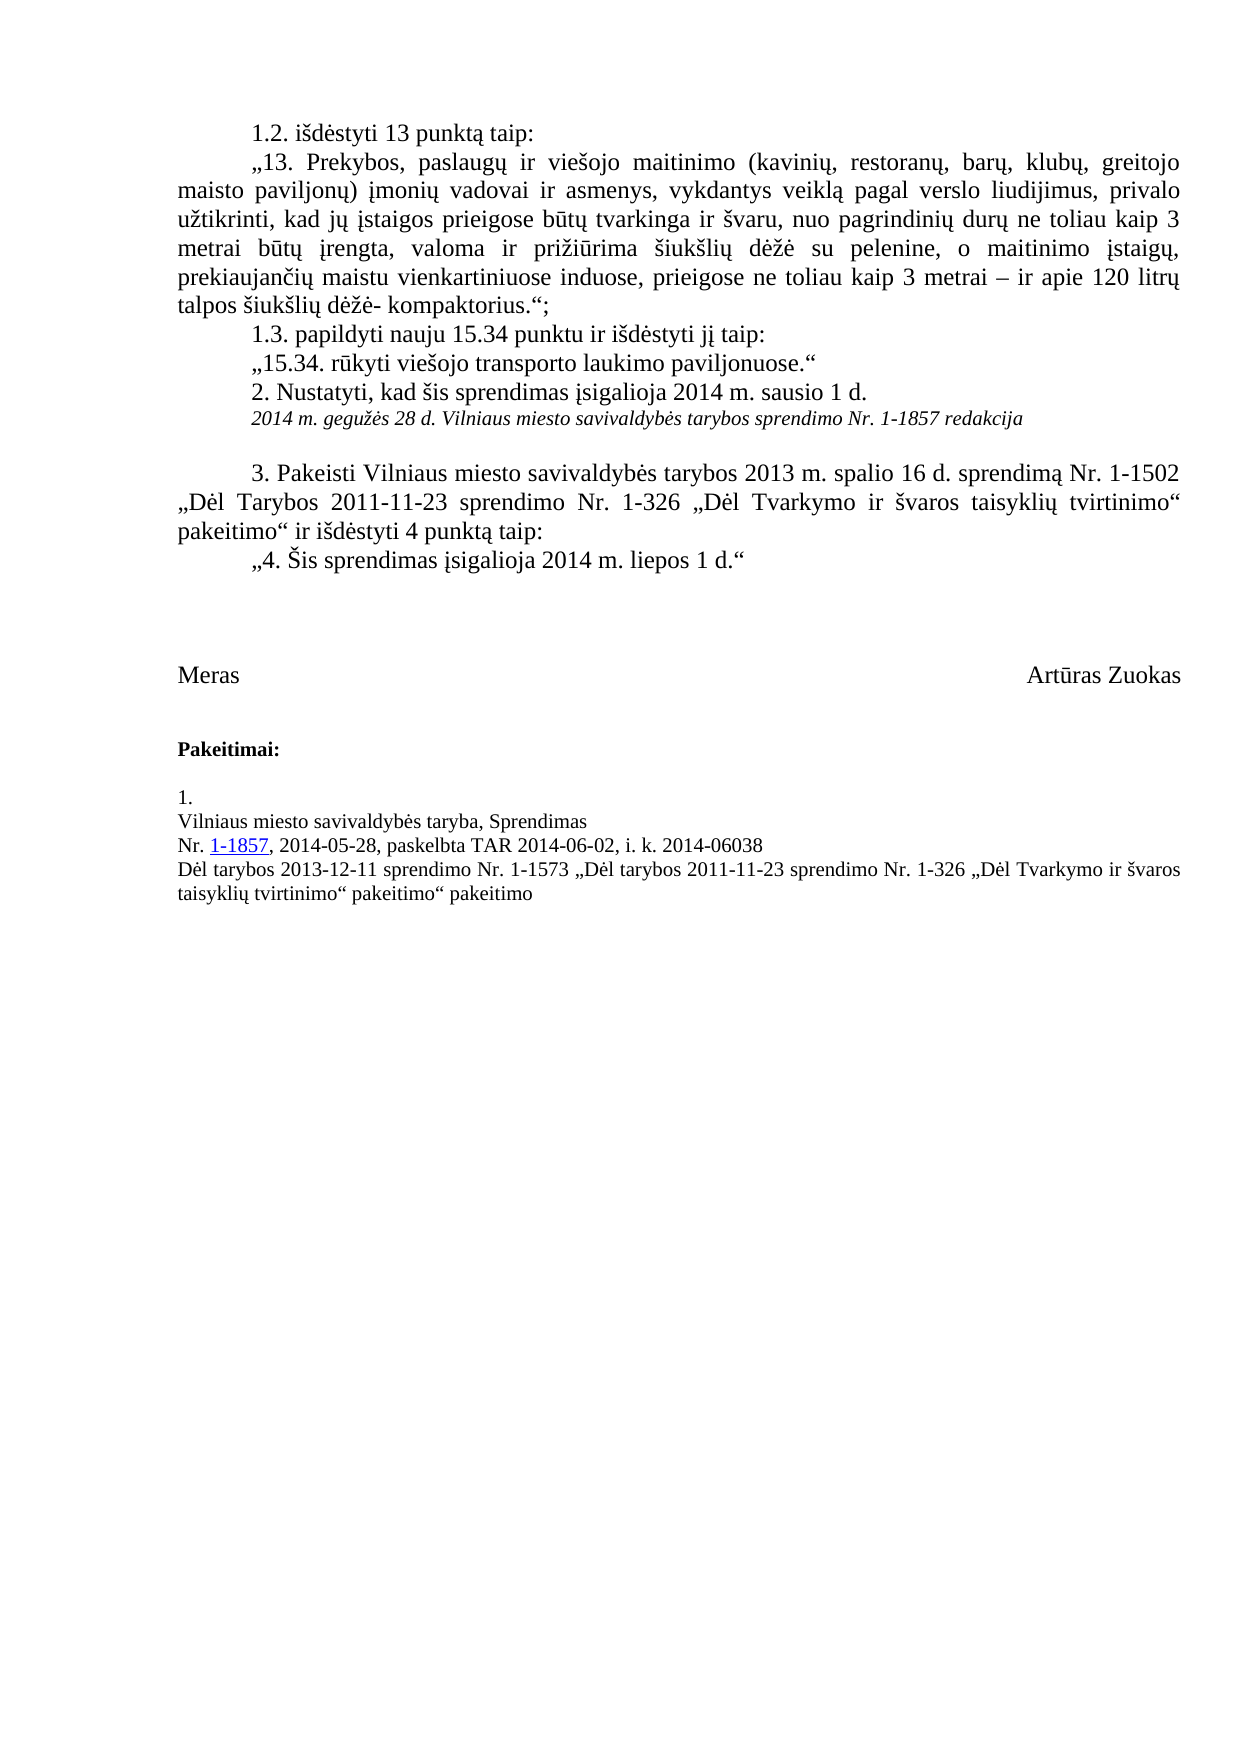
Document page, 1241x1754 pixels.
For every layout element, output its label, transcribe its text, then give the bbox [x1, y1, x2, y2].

text Dėl tarybos 2013-12-11 sprendimo Nr. 1-1573 „Dėl tarybos 2011-11-23 sprendimo Nr. 1-326 „Dėl Tvarkymo ir švaros taisyklių tvirtinimo“ pakeitimo“ pakeitimo [177, 857, 1181, 905]
text 2014 m. gegužės 28 d. Vilniaus miesto savivaldybės tarybos sprendimo Nr. 1-1857 redakcija [177, 406, 1181, 430]
text 3. Pakeisti Vilniaus miesto savivaldybės tarybos 2013 m. spalio 16 d. sprendimą Nr. 1-1502 „Dėl Tarybos 2011-11-23 sprendimo Nr. 1-326 „Dėl Tvarkymo ir švaros taisyklių tvirtinimo“ pakeitimo“ ir išdėstyti 4 punktą taip: [177, 458, 1181, 545]
text Nr. 1-1857, 2014-05-28, paskelbta TAR 2014-06-02, i. k. 2014-06038 [177, 833, 1181, 857]
text 1.2. išdėstyti 13 punktą taip: [177, 118, 1181, 147]
text Vilniaus miesto savivaldybės taryba, Sprendimas [177, 809, 1181, 833]
text „13. Prekybos, paslaugų ir viešojo maitinimo (kavinių, restoranų, barų, klubų, greitojo maisto paviljonų) įmonių vadovai ir asmenys, vykdantys veiklą pagal verslo liudijimus, privalo užtikrinti, kad jų įstaigos prieigose būtų tvarkinga ir švaru, nuo pagrindinių durų ne toliau kaip 3 metrai būtų įrengta, valoma ir prižiūrima šiukšlių dėžė su pelenine, o maitinimo įstaigų, prekiaujančių maistu vienkartiniuose induose, prieigose ne toliau kaip 3 metrai – ir apie 120 litrų talpos šiukšlių dėžė- kompaktorius.“; [177, 147, 1181, 319]
text „15.34. rūkyti viešojo transporto laukimo paviljonuose.“ [177, 348, 1181, 377]
text 2. Nustatyti, kad šis sprendimas įsigalioja 2014 m. sausio 1 d. [177, 377, 1181, 406]
text 1.3. papildyti nauju 15.34 punktu ir išdėstyti jį taip: [177, 319, 1181, 348]
text Pakeitimai: [177, 737, 1181, 761]
text Meras Artūras Zuokas [177, 660, 1181, 688]
text „4. Šis sprendimas įsigalioja 2014 m. liepos 1 d.“ [177, 545, 1181, 573]
text 1. [177, 785, 1181, 809]
